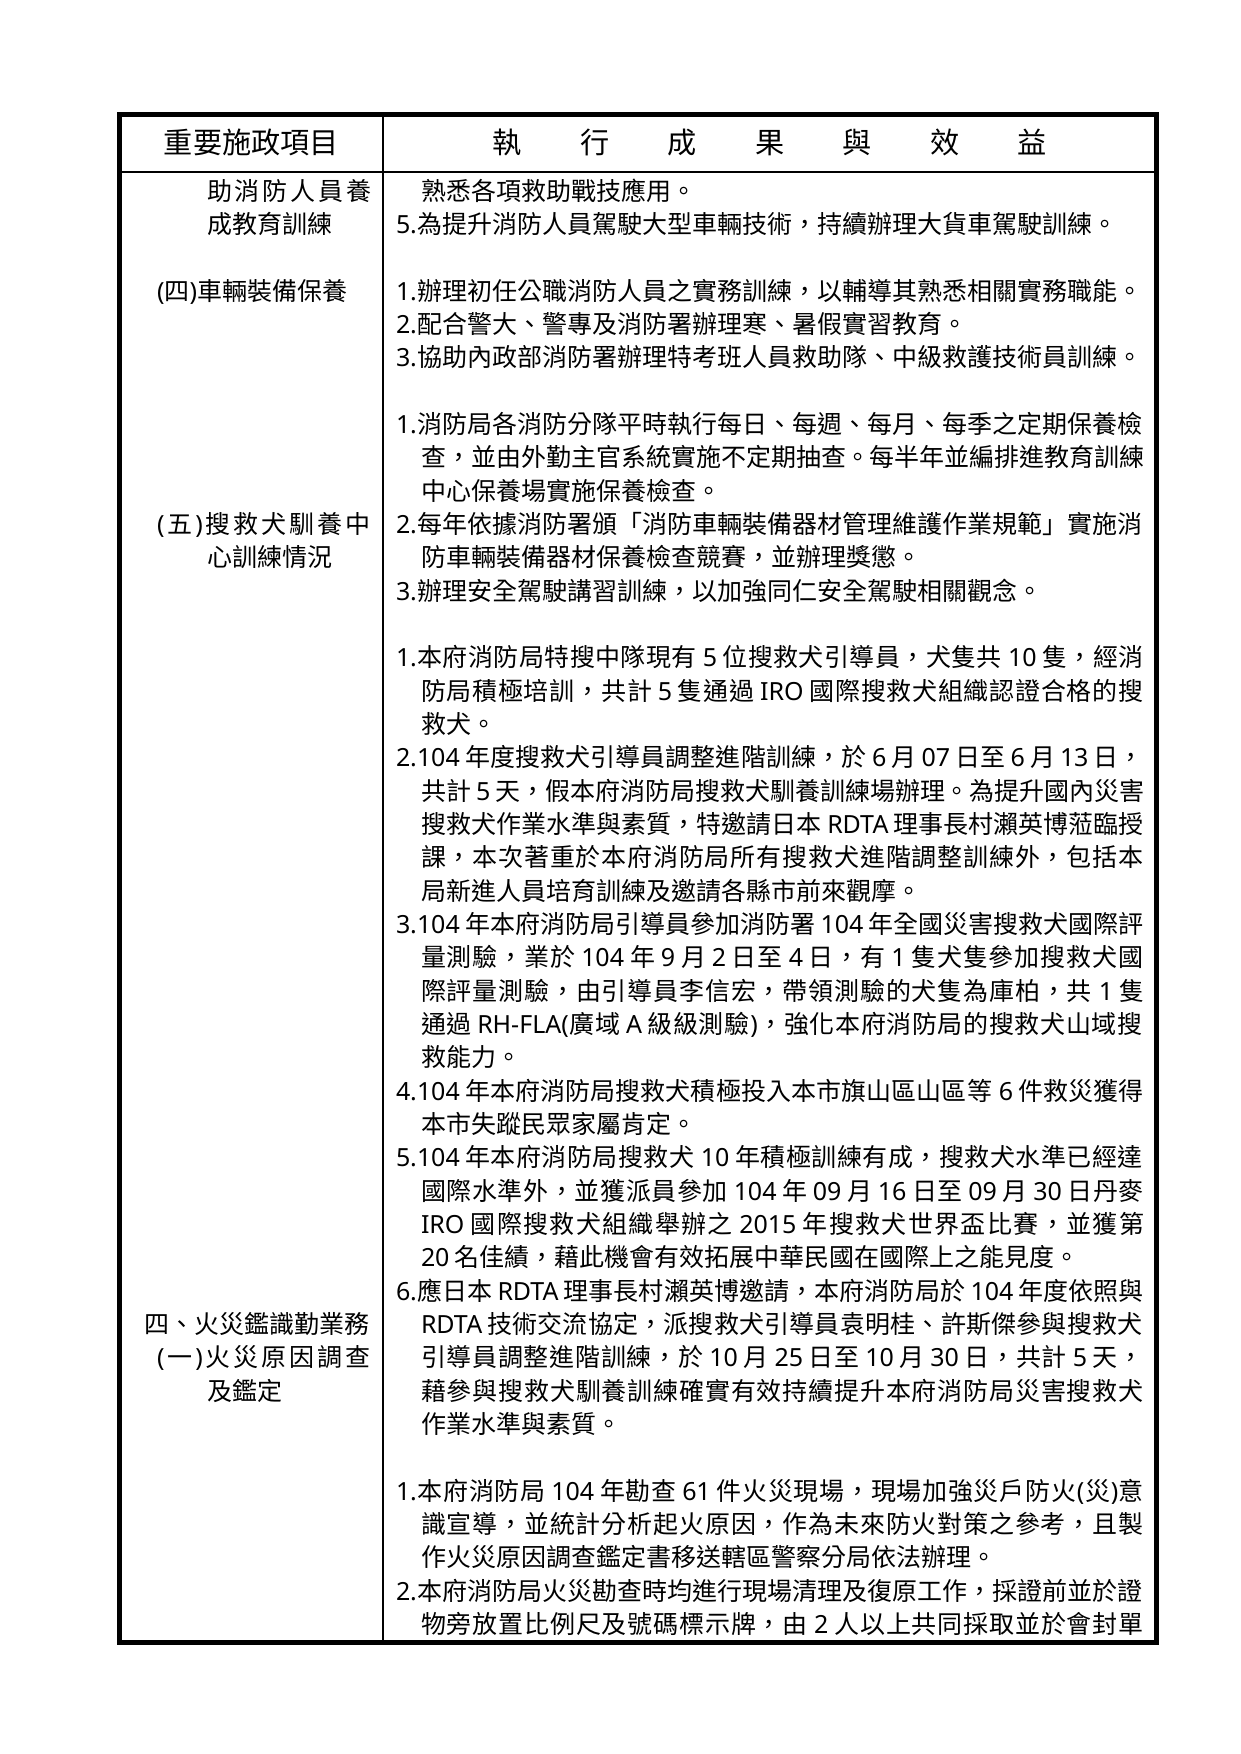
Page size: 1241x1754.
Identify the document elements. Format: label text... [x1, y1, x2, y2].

table_cell 熟悉各項救助戰技應用。 5.為提升消防人員駕駛大型車輛技術，持續辦理大貨車駕駛訓練。 1.辦理初任公職消防人員之實務訓練，以輔導其熟悉相關實務職能。 2.配合警大、警專及消防署辦理寒、暑假實習教育。 3.協助內政部消防署辦理特考班人員救助隊、中級救護技術員訓練。 1.消防局各消防分隊平時執行每日、每週、每月、每季之定期保養檢查，並由外勤主官系統實施不定期抽查。每半年並編排進教育訓練中心保養場實施保養檢查。 2.每年依據消防署頒「消防車輛裝備器材管理維護作業規範」實施消防車輛裝備器材保養檢查競賽，並辦理獎懲。 3.辦理安全駕駛講習訓練，以加強同仁安全駕駛相關觀念。 1.本府消防局特搜中隊現有5位搜救犬引導員，犬隻共10隻，經消防局積極培訓，共計5隻通過IRO國際搜救犬組織認證合格的搜救犬。 2.104年度搜救犬引導員調整進階訓練，於6月07日至6月13日，共計5天，假本府消防局搜救犬馴養訓練場辦理。為提升國內災害搜救犬作業水準與素質，特邀請日本RDTA理事長村瀨英博蒞臨授課，本次著重於本府消防局所有搜救犬進階調整訓練外，包括本局新進人員培育訓練及邀請各縣市前來觀摩。 3.104年本府消防局引導員參加消防署104年全國災害搜救犬國際評量測驗，業於104年9月2日至4日，有1隻犬隻參加搜救犬國際評量測驗，由引導員李信宏，帶領測驗的犬隻為庫柏，共1隻通過RH-FLA(廣域A級級測驗)，強化本府消防局的搜救犬山域搜救能力。 4.104年本府消防局搜救犬積極投入本市旗山區山區等6件救災獲得本市失蹤民眾家屬肯定。 5.104年本府消防局搜救犬10年積極訓練有成，搜救犬水準已經達國際水準外，並獲派員參加104年09月16日至09月30日丹麥IRO國際搜救犬組織舉辦之2015年搜救犬世界盃比賽，並獲第20名佳績，藉此機會有效拓展中華民國在國際上之能見度。 6.應日本RDTA理事長村瀨英博邀請，本府消防局於104年度依照與RDTA技術交流協定，派搜救犬引導員袁明桂、許斯傑參與搜救犬引導員調整進階訓練，於10月25日至10月30日，共計5天，藉參與搜救犬馴養訓練確實有效持續提升本府消防局災害搜救犬作業水準與素質。 1.本府消防局104年勘查61件火災現場，現場加強災戶防火(災)意識宣導，並統計分析起火原因，作為未來防火對策之參考，且製作火災原因調查鑑定書移送轄區警察分局依法辦理。 2.本府消防局火災勘查時均進行現場清理及復原工作，採證前並於證物旁放置比例尺及號碼標示牌，由2人以上共同採取並於會封單 [384, 173, 1154, 1640]
table_header 重要施政項目 [122, 117, 382, 171]
table_cell 助消防人員養成教育訓練 (四)車輛裝備保養 (五)搜救犬馴養中心訓練情況 四、火災鑑識勤業務 (一)火災原因調查及鑑定 [122, 173, 382, 1640]
table_header 執 行 成 果 與 效 益 [384, 117, 1154, 171]
